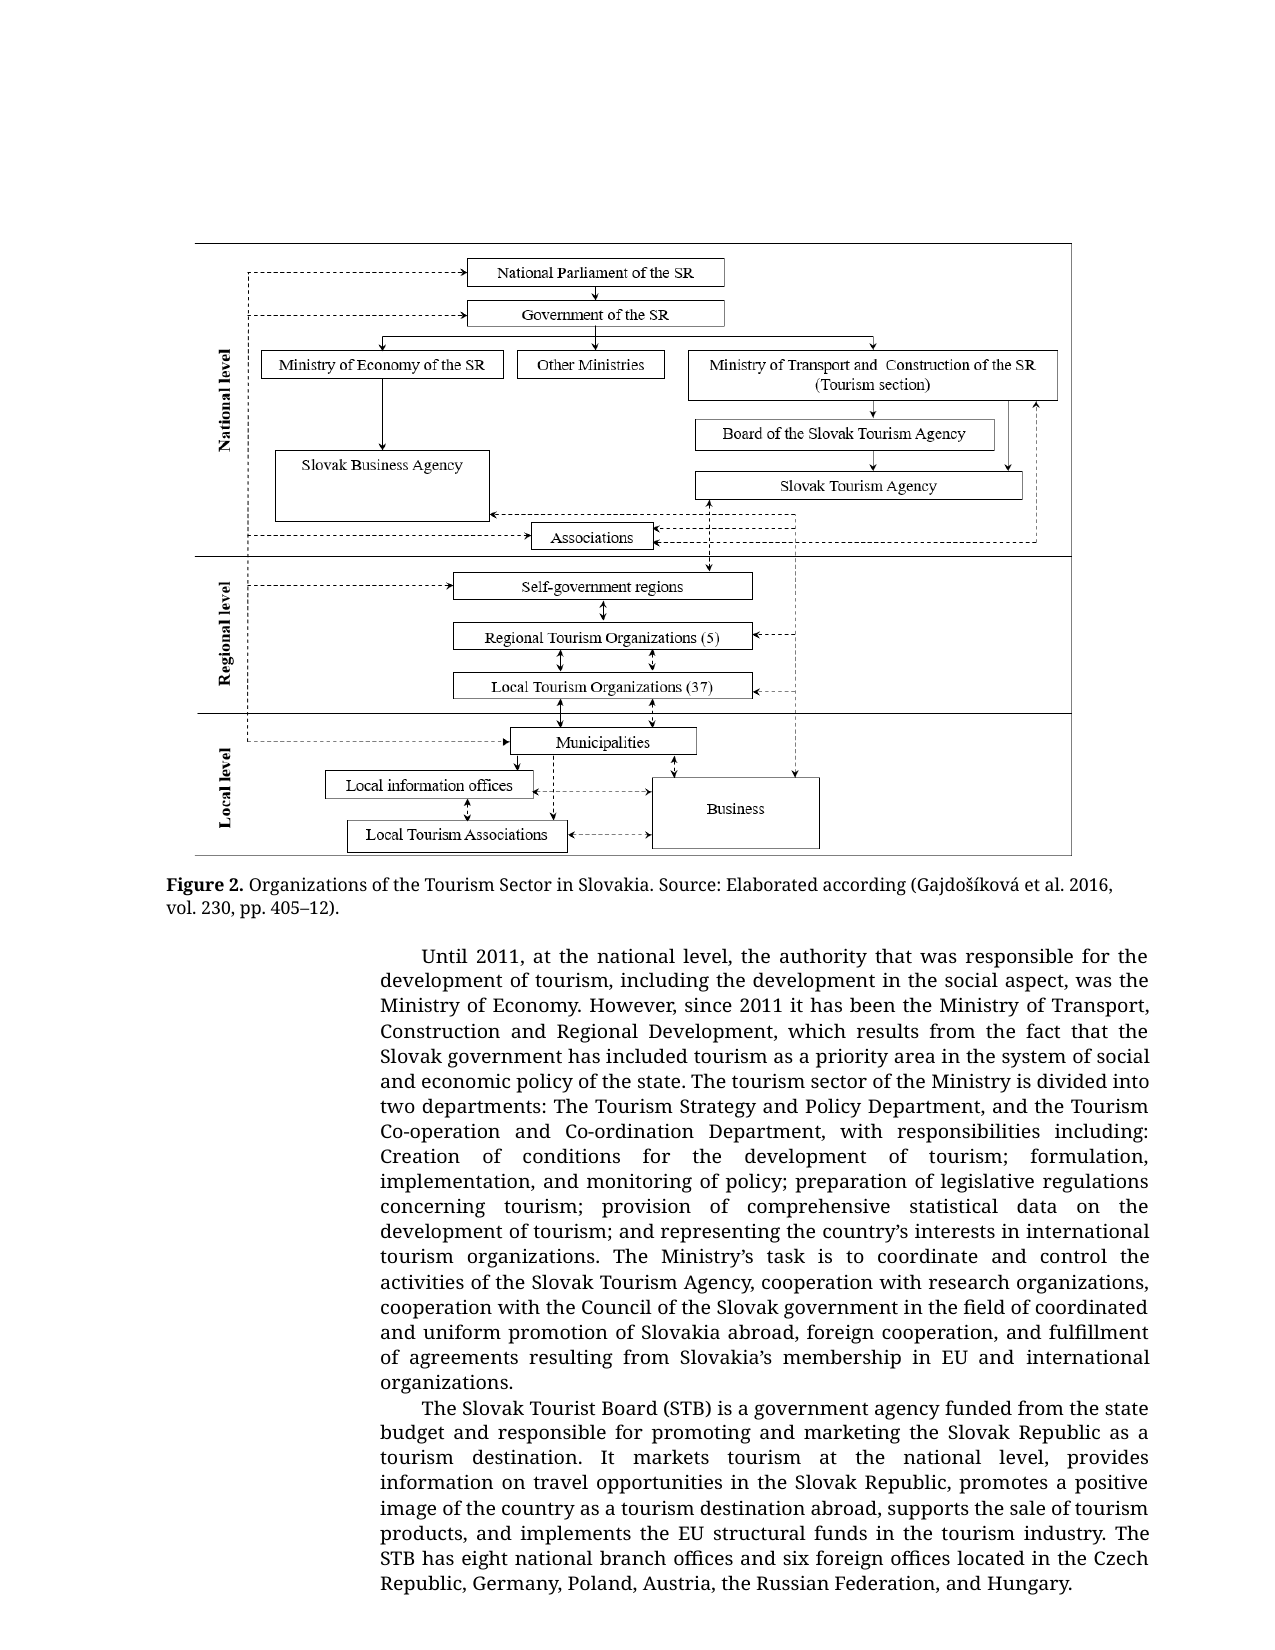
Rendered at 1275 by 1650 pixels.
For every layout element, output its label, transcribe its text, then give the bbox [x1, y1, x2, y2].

text Until 2011, at the national level, the authority that was responsible for the development of tourism, including the development in the social aspect, was the Ministry of Economy. However, since 2011 it has been the Ministry of Transport, Construction and Regional Development, which results from the fact that the Slovak government has included tourism as a priority area in the system of social and economic policy of the state. The tourism sector of the Ministry is divided into two departments: The Tourism Strategy and Policy Department, and the Tourism Co-operation and Co-ordination Department, with responsibilities including: Creation of conditions for the development of tourism; formulation, implementation, and monitoring of policy; preparation of legislative regulations concerning tourism; provision of comprehensive statistical data on the development of tourism; and representing the country’s interests in international tourism organizations. The Ministry’s task is to coordinate and control the activities of the Slovak Tourism Agency, cooperation with research organizations, cooperation with the Council of the Slovak government in the field of coordinated and uniform promotion of Slovakia abroad, foreign cooperation, and fulfillment of agreements resulting from Slovakia’s membership in EU and international organizations. [380, 943, 1150, 1395]
text Figure 2. Organizations of the Tourism Sector in Slovakia. Source: Elaborated according (Gajdošíková et al. 2016, vol. 230, pp. 405–12). [166, 874, 1118, 919]
text The Slovak Tourist Board (STB) is a government agency funded from the state budget and responsible for promoting and marketing the Slovak Republic as a tourism destination. It markets tourism at the national level, provides information on travel opportunities in the Slovak Republic, promotes a positive image of the country as a tourism destination abroad, supports the sale of tourism products, and implements the EU structural funds in the tourism industry. The STB has eight national branch offices and six foreign offices located in the Czech Republic, Germany, Poland, Austria, the Russian Federation, and Hungary. [380, 1395, 1150, 1596]
picture [194, 233, 1079, 863]
